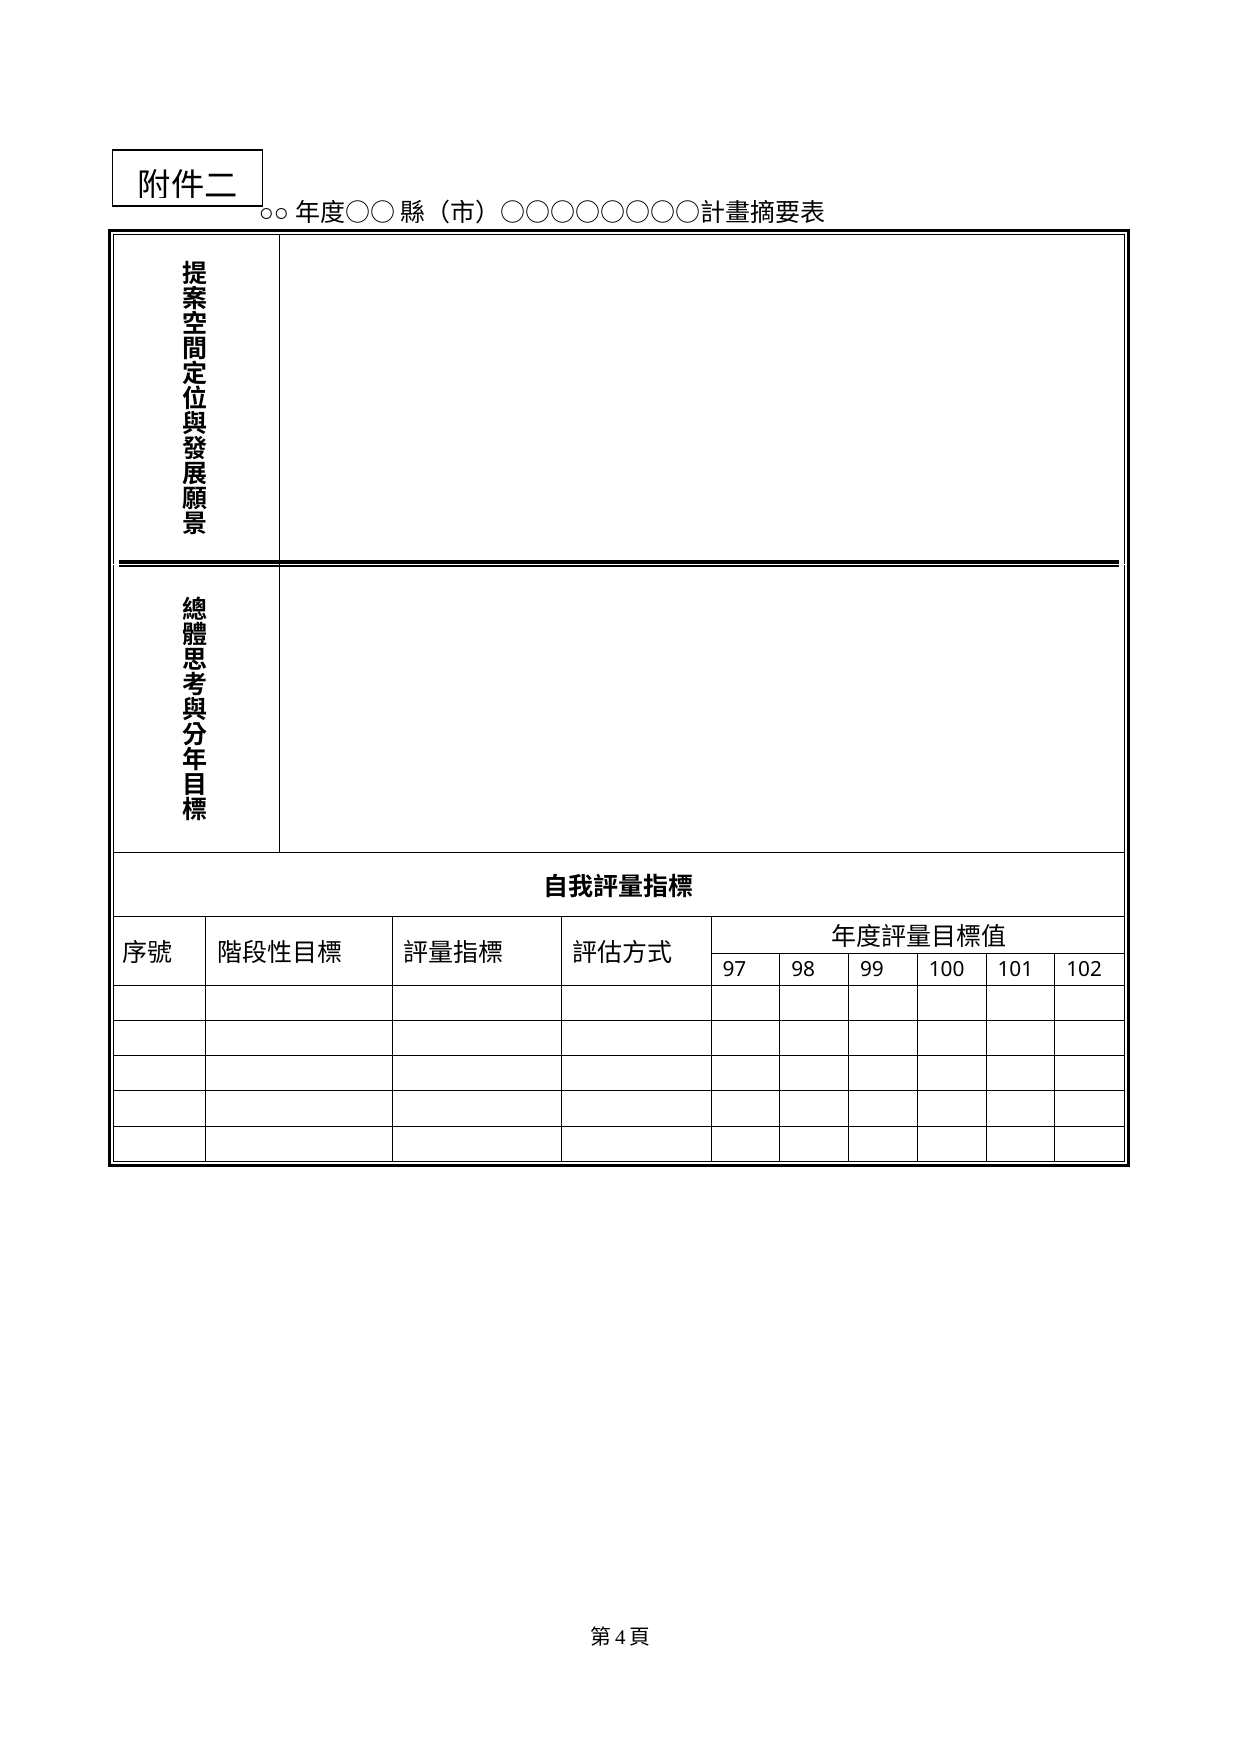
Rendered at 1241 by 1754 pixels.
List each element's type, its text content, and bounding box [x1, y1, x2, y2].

table_cell [780, 986, 848, 1020]
table_cell [114, 1056, 205, 1090]
table_cell 99 [849, 954, 917, 985]
table_cell [918, 1127, 986, 1161]
table_cell [849, 986, 917, 1020]
table_cell 序號 [114, 917, 205, 985]
table_cell [206, 1127, 392, 1161]
table_cell [562, 1021, 711, 1055]
table_cell [206, 1021, 392, 1055]
table_cell 102 [1055, 954, 1124, 985]
table_cell 101 [987, 954, 1054, 985]
table_cell 97 [712, 954, 779, 985]
table_cell [712, 1021, 779, 1055]
table_cell [987, 986, 1054, 1020]
table_cell [393, 1127, 561, 1161]
table_cell [987, 1021, 1054, 1055]
table_cell [987, 1056, 1054, 1090]
table_cell [780, 1056, 848, 1090]
table_cell [562, 1127, 711, 1161]
table_cell [206, 986, 392, 1020]
table_cell [712, 1056, 779, 1090]
table_header 提案空間定位與發展願景 [114, 235, 279, 560]
table_cell [1055, 1127, 1124, 1161]
table_cell [1055, 1056, 1124, 1090]
table_cell [393, 1056, 561, 1090]
table_cell 自我評量指標 [114, 853, 1124, 916]
table_cell [206, 1091, 392, 1126]
table_cell [849, 1127, 917, 1161]
table_header [280, 235, 1124, 560]
table_cell [393, 1091, 561, 1126]
table_cell [280, 560, 1127, 852]
table_cell 總體思考與分年目標 [111, 560, 279, 852]
table_cell [780, 1127, 848, 1161]
table_cell [987, 1091, 1054, 1126]
table_cell [712, 1127, 779, 1161]
table_cell [562, 986, 711, 1020]
table_cell 100 [918, 954, 986, 985]
table_cell [780, 1091, 848, 1126]
table_cell [918, 986, 986, 1020]
table_cell [562, 1091, 711, 1126]
table_cell [1055, 986, 1124, 1020]
table_cell 階段性目標 [206, 917, 392, 985]
table_cell [918, 1056, 986, 1090]
table_cell [393, 986, 561, 1020]
table_cell [712, 1091, 779, 1126]
table_cell [849, 1091, 917, 1126]
text ○○ 年度○○ 縣（市）○○○○○○○○計畫摘要表 [187, 191, 1053, 229]
table_cell 評估方式 [562, 917, 711, 985]
table_cell [987, 1127, 1054, 1161]
table_cell [562, 1056, 711, 1090]
table_cell [393, 1021, 561, 1055]
table_cell [1055, 1021, 1124, 1055]
table_cell [1055, 1091, 1124, 1126]
table_cell [918, 1021, 986, 1055]
table_cell [849, 1021, 917, 1055]
table_cell [114, 1091, 205, 1126]
table_cell 年度評量目標值 [712, 917, 1124, 953]
table_cell [918, 1091, 986, 1126]
table_cell 評量指標 [393, 917, 561, 985]
table_cell [114, 986, 205, 1020]
table_cell [780, 1021, 848, 1055]
table_cell [849, 1056, 917, 1090]
table_cell [114, 1021, 205, 1055]
table_cell [712, 986, 779, 1020]
table_cell [206, 1056, 392, 1090]
table_cell 98 [780, 954, 848, 985]
table_cell [114, 1127, 205, 1161]
